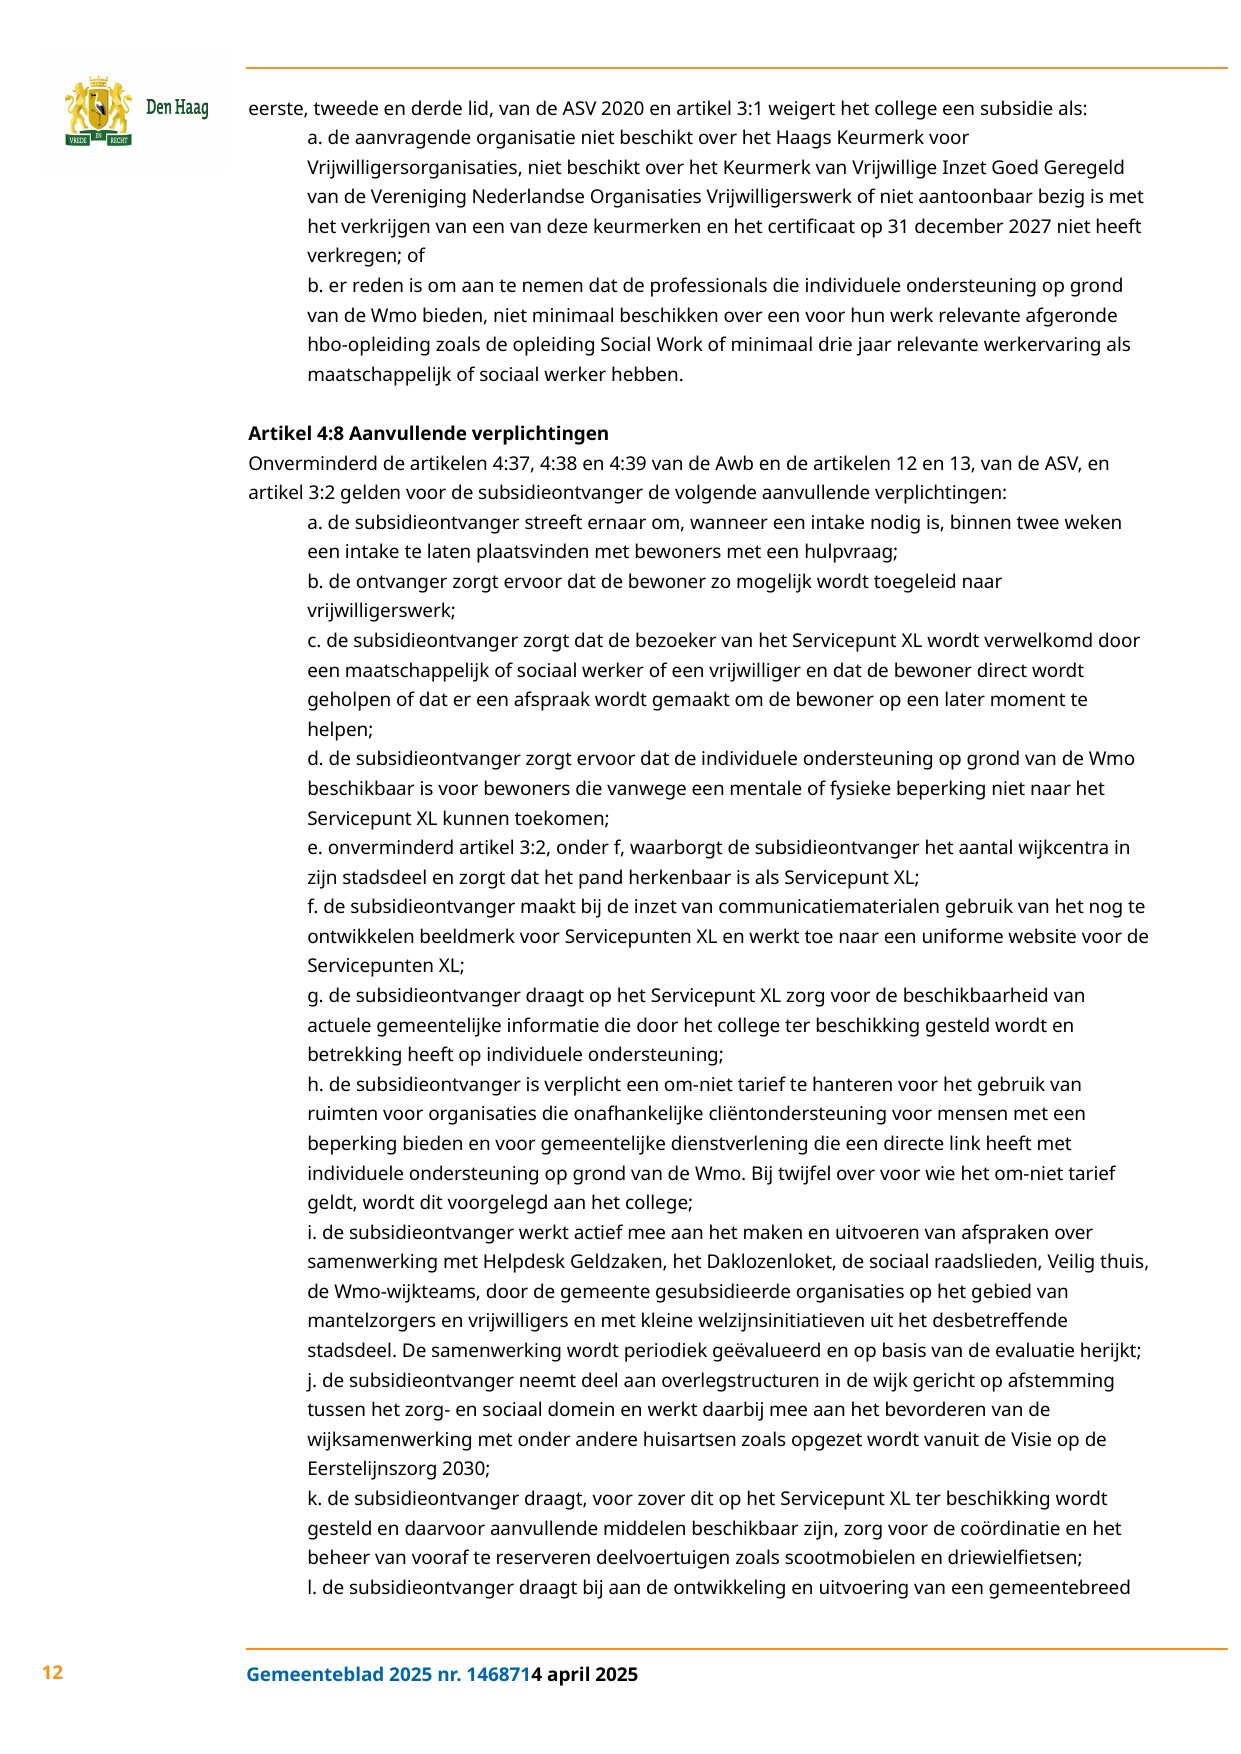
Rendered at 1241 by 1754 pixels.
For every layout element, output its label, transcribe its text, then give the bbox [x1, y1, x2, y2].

picture [41, 47, 231, 172]
list a. de aanvragende organisatie niet beschikt over het Haags Keurmerk voor Vrijwilligersorganisaties, niet beschikt over het Keurmerk van Vrijwillige Inzet Goed Geregeld van de Vereniging Nederlandse Organisaties Vrijwilligerswerk of niet aantoonbaar bezig is met het verkrijgen van een van deze keurmerken en het certificaat op 31 december 2027 niet heeft verkregen; of [248, 124, 1152, 268]
list h. de subsidieontvanger is verplicht een om-niet tarief te hanteren voor het gebruik van ruimten voor organisaties die onafhankelijke cliëntondersteuning voor mensen met een beperking bieden en voor gemeentelijke dienstverlening die een directe link heeft met individuele ondersteuning op grond van de Wmo. Bij twijfel over voor wie het om-niet tarief geldt, wordt dit voorgelegd aan het college; [248, 1071, 1152, 1215]
list d. de subsidieontvanger zorgt ervoor dat de individuele ondersteuning op grond van de Wmo beschikbaar is voor bewoners die vanwege een mentale of fysieke beperking niet naar het Servicepunt XL kunnen toekomen; [248, 746, 1152, 831]
list f. de subsidieontvanger maakt bij de inzet van communicatiematerialen gebruik van het nog te ontwikkelen beeldmerk voor Servicepunten XL en werkt toe naar een uniforme website voor de Servicepunten XL; [248, 893, 1152, 978]
text Artikel 4:8 Aanvullende verplichtingen [248, 420, 1152, 446]
list a. de subsidieontvanger streeft ernaar om, wanneer een intake nodig is, binnen twee weken een intake te laten plaatsvinden met bewoners met een hulpvraag; [248, 509, 1152, 564]
list j. de subsidieontvanger neemt deel aan overlegstructuren in de wijk gericht op afstemming tussen het zorg- en sociaal domein en werkt daarbij mee aan het bevorderen van de wijksamenwerking met onder andere huisartsen zoals opgezet wordt vanuit de Visie op de Eerstelijnszorg 2030; [248, 1367, 1152, 1481]
list g. de subsidieontvanger draagt op het Servicepunt XL zorg voor de beschikbaarheid van actuele gemeentelijke informatie die door het college ter beschikking gesteld wordt en betrekking heeft op individuele ondersteuning; [248, 982, 1152, 1067]
list b. de ontvanger zorgt ervoor dat de bewoner zo mogelijk wordt toegeleid naar vrijwilligerswerk; [248, 568, 1152, 623]
list l. de subsidieontvanger draagt bij aan de ontwikkeling en uitvoering van een gemeentebreed [248, 1574, 1152, 1600]
list k. de subsidieontvanger draagt, voor zover dit op het Servicepunt XL ter beschikking wordt gesteld en daarvoor aanvullende middelen beschikbaar zijn, zorg voor de coördinatie en het beheer van vooraf te reserveren deelvoertuigen zoals scootmobielen en driewielfietsen; [248, 1485, 1152, 1570]
list b. er reden is om aan te nemen dat de professionals die individuele ondersteuning op grond van de Wmo bieden, niet minimaal beschikken over een voor hun werk relevante afgeronde hbo-opleiding zoals de opleiding Social Work of minimaal drie jaar relevante werkervaring als maatschappelijk of sociaal werker hebben. [248, 272, 1152, 387]
list i. de subsidieontvanger werkt actief mee aan het maken en uitvoeren van afspraken over samenwerking met Helpdesk Geldzaken, het Daklozenloket, de sociaal raadslieden, Veilig thuis, de Wmo-wijkteams, door de gemeente gesubsidieerde organisaties op het gebied van mantelzorgers en vrijwilligers en met kleine welzijnsinitiatieven uit het desbetreffende stadsdeel. De samenwerking wordt periodiek geëvalueerd en op basis van de evaluatie herijkt; [248, 1219, 1152, 1363]
text Onverminderd de artikelen 4:37, 4:38 en 4:39 van de Awb en de artikelen 12 en 13, van de ASV, en artikel 3:2 gelden voor de subsidieontvanger de volgende aanvullende verplichtingen: [248, 450, 1152, 505]
list c. de subsidieontvanger zorgt dat de bezoeker van het Servicepunt XL wordt verwelkomd door een maatschappelijk of sociaal werker of een vrijwilliger en dat de bewoner direct wordt geholpen of dat er een afspraak wordt gemaakt om de bewoner op een later moment te helpen; [248, 627, 1152, 742]
text eerste, tweede en derde lid, van de ASV 2020 en artikel 3:1 weigert het college een subsidie als: [248, 95, 1152, 121]
list e. onverminderd artikel 3:2, onder f, waarborgt de subsidieontvanger het aantal wijkcentra in zijn stadsdeel en zorgt dat het pand herkenbaar is als Servicepunt XL; [248, 834, 1152, 890]
